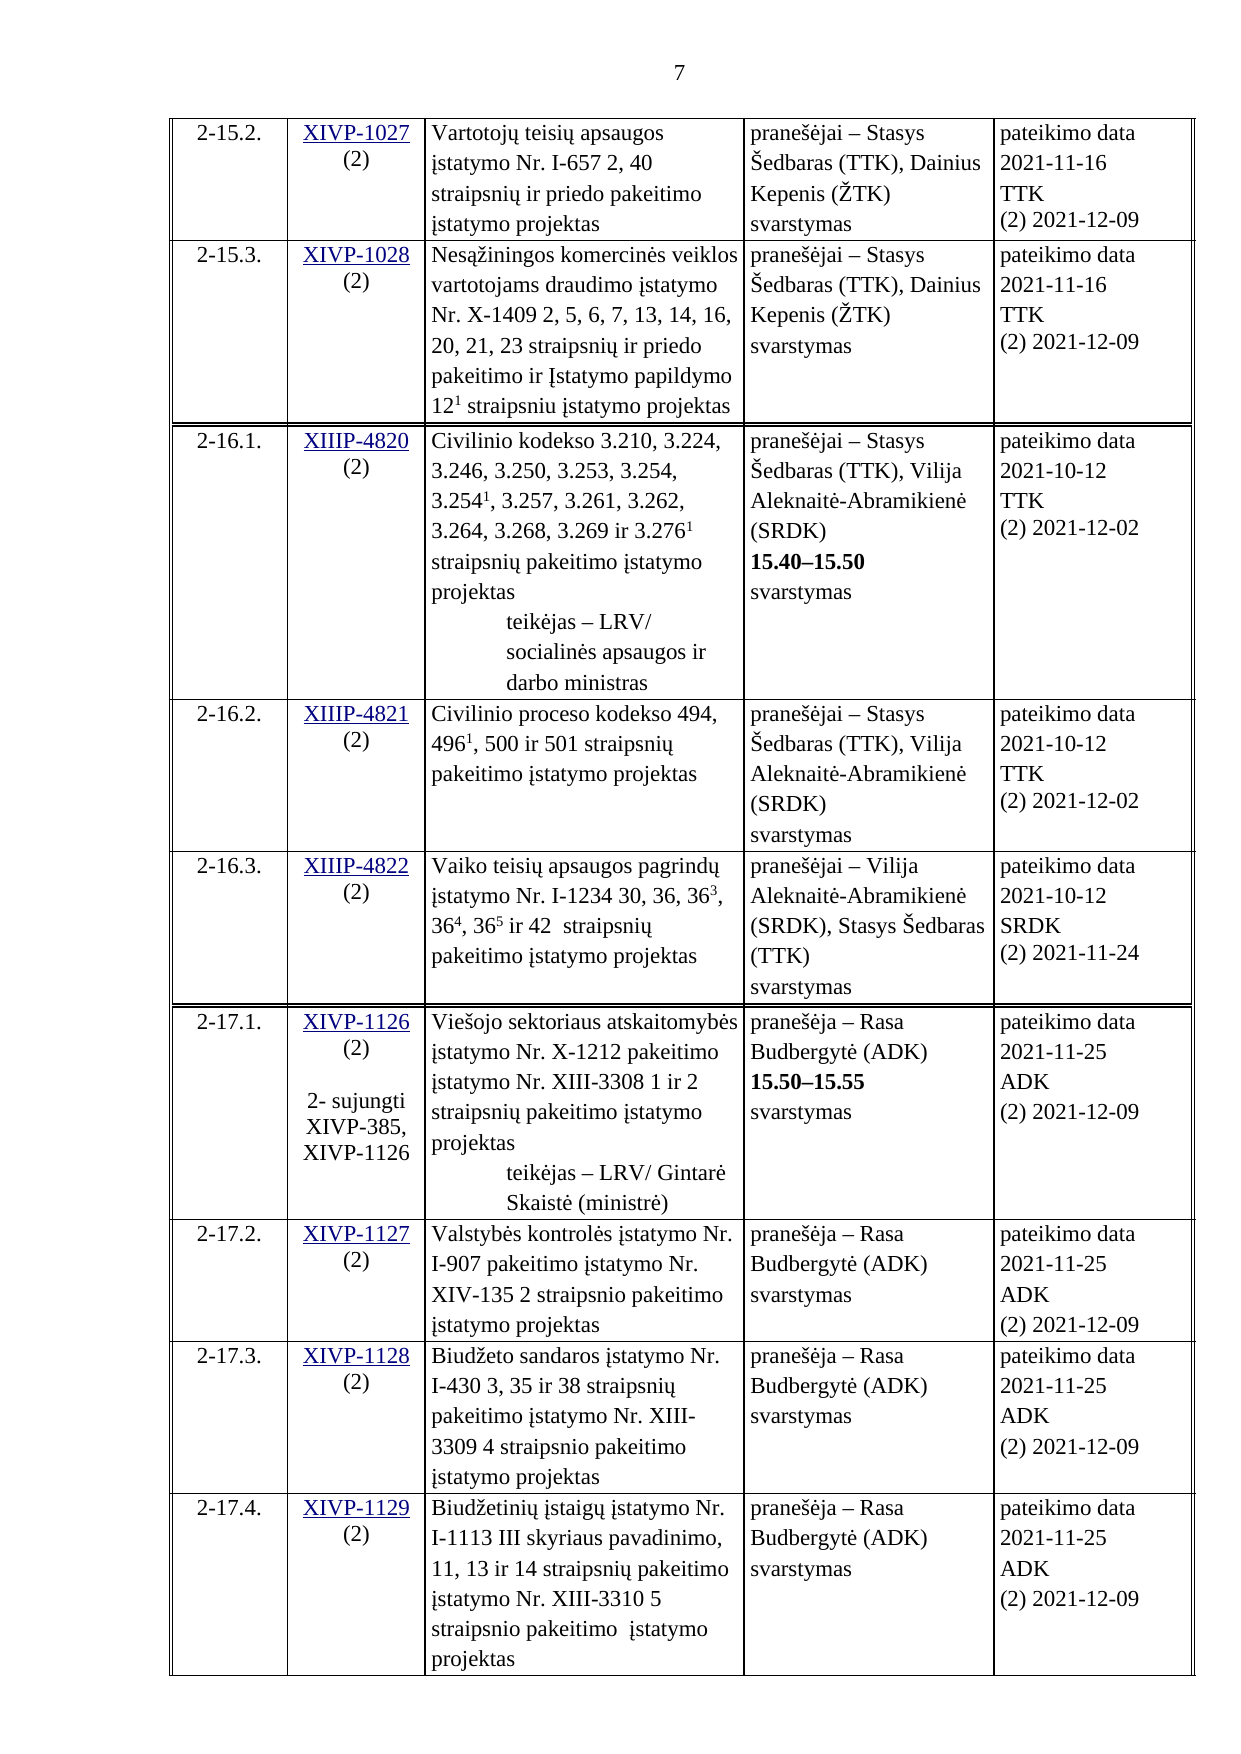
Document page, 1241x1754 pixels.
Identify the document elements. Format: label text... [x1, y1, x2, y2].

table_cell 2-17.2. [173, 1220, 287, 1341]
table_cell [1195, 118, 1240, 240]
table_cell Valstybės kontrolės įstatymo Nr. I-907 pakeitimo įstatymo Nr. XIV-135 2 straipsnio pakeitimo įstatymo projektas [426, 1220, 743, 1341]
table_cell [1195, 422, 1240, 699]
table_cell pranešėja – Rasa Budbergytė (ADK) svarstymas [745, 1220, 993, 1341]
table_cell [1195, 1219, 1240, 1341]
table_cell Nesąžiningos komercinės veiklos vartotojams draudimo įstatymo Nr. X-1409 2, 5, 6, 7, 13, 14, 16, 20, 21, 23 straipsnių ir priedo pakeitimo ir Įstatymo papildymo 121 straipsniu įstatymo projektas [426, 241, 743, 422]
table_cell pateikimo data 2021-11-25 ADK (2) 2021-12-09 [995, 1220, 1191, 1341]
table_cell pateikimo data 2021-11-25 ADK (2) 2021-12-09 [995, 1342, 1191, 1493]
table_cell pateikimo data 2021-11-16 TTK (2) 2021-12-09 [995, 241, 1191, 422]
table_cell XIVP-1126 (2) 2- sujungti XIVP-385, XIVP-1126 [288, 1008, 424, 1219]
table_cell Vaiko teisių apsaugos pagrindų įstatymo Nr. I-1234 30, 36, 363, 364, 365 ir 42 straipsnių pakeitimo įstatymo projektas [426, 852, 743, 1003]
table_cell pateikimo data 2021-10-12 TTK (2) 2021-12-02 [995, 700, 1191, 851]
table_cell pateikimo data 2021-10-12 SRDK (2) 2021-11-24 [995, 852, 1191, 1003]
table_cell pranešėjai – Stasys Šedbaras (TTK), Vilija Aleknaitė-Abramikienė (SRDK) svarstymas [745, 700, 993, 851]
table_cell pranešėjai – Stasys Šedbaras (TTK), Dainius Kepenis (ŽTK) svarstymas [745, 241, 993, 422]
table_cell pranešėja – Rasa Budbergytė (ADK) svarstymas [745, 1494, 993, 1675]
table_cell Civilinio proceso kodekso 494, 4961, 500 ir 501 straipsnių pakeitimo įstatymo projektas [426, 700, 743, 851]
table_cell pranešėja – Rasa Budbergytė (ADK) 15.50–15.55 svarstymas [745, 1008, 993, 1219]
table_cell [1195, 1003, 1240, 1219]
table_cell pateikimo data 2021-11-25 ADK (2) 2021-12-09 [995, 1494, 1191, 1675]
table_cell pranešėjai – Stasys Šedbaras (TTK), Vilija Aleknaitė-Abramikienė (SRDK) 15.40–15.50 svarstymas [745, 427, 993, 699]
table_cell 2-15.2. [173, 119, 287, 240]
table_cell 2-17.3. [173, 1342, 287, 1493]
table_cell 2-17.4. [173, 1494, 287, 1675]
table_cell 2-15.3. [173, 241, 287, 422]
table_cell XIVP-1129 (2) [288, 1494, 424, 1675]
table_cell Viešojo sektoriaus atskaitomybės įstatymo Nr. X-1212 pakeitimo įstatymo Nr. XIII-3308 1 ir 2 straipsnių pakeitimo įstatymo projektas teikėjas – LRV/ Gintarė Skaistė (ministrė) [426, 1008, 743, 1219]
table_cell Vartotojų teisių apsaugos įstatymo Nr. I-657 2, 40 straipsnių ir priedo pakeitimo įstatymo projektas [426, 119, 743, 240]
table_cell XIIIP-4822 (2) [288, 852, 424, 1003]
table_cell XIVP-1027 (2) [288, 119, 424, 240]
table_cell XIVP-1128 (2) [288, 1342, 424, 1493]
table_cell XIVP-1127 (2) [288, 1220, 424, 1341]
table_cell [1195, 1493, 1240, 1675]
table_cell pateikimo data 2021-11-25 ADK (2) 2021-12-09 [995, 1008, 1191, 1219]
table_cell pateikimo data 2021-11-16 TTK (2) 2021-12-09 [995, 119, 1191, 240]
table_cell 2-16.1. [173, 427, 287, 699]
table_cell XIVP-1028 (2) [288, 241, 424, 422]
table_cell [1195, 240, 1240, 422]
table_cell [1195, 851, 1240, 1003]
table_cell 2-16.2. [173, 700, 287, 851]
table_cell [1195, 1341, 1240, 1493]
table_cell 2-16.3. [173, 852, 287, 1003]
table_cell Biudžetinių įstaigų įstatymo Nr. I-1113 III skyriaus pavadinimo, 11, 13 ir 14 straipsnių pakeitimo įstatymo Nr. XIII-3310 5 straipsnio pakeitimo įstatymo projektas [426, 1494, 743, 1675]
table_cell XIIIP-4820 (2) [288, 427, 424, 699]
table_cell Biudžeto sandaros įstatymo Nr. I-430 3, 35 ir 38 straipsnių pakeitimo įstatymo Nr. XIII-3309 4 straipsnio pakeitimo įstatymo projektas [426, 1342, 743, 1493]
table_cell pranešėjai – Vilija Aleknaitė-Abramikienė (SRDK), Stasys Šedbaras (TTK) svarstymas [745, 852, 993, 1003]
table_cell Civilinio kodekso 3.210, 3.224, 3.246, 3.250, 3.253, 3.254, 3.2541, 3.257, 3.261, 3.262, 3.264, 3.268, 3.269 ir 3.2761 straipsnių pakeitimo įstatymo projektas teikėjas – LRV/ socialinės apsaugos ir darbo ministras [426, 427, 743, 699]
table_cell 2-17.1. [173, 1008, 287, 1219]
table_cell pranešėjai – Stasys Šedbaras (TTK), Dainius Kepenis (ŽTK) svarstymas [745, 119, 993, 240]
table_cell XIIIP-4821 (2) [288, 700, 424, 851]
table_cell pateikimo data 2021-10-12 TTK (2) 2021-12-02 [995, 427, 1191, 699]
table_cell pranešėja – Rasa Budbergytė (ADK) svarstymas [745, 1342, 993, 1493]
table_cell [1195, 699, 1240, 851]
